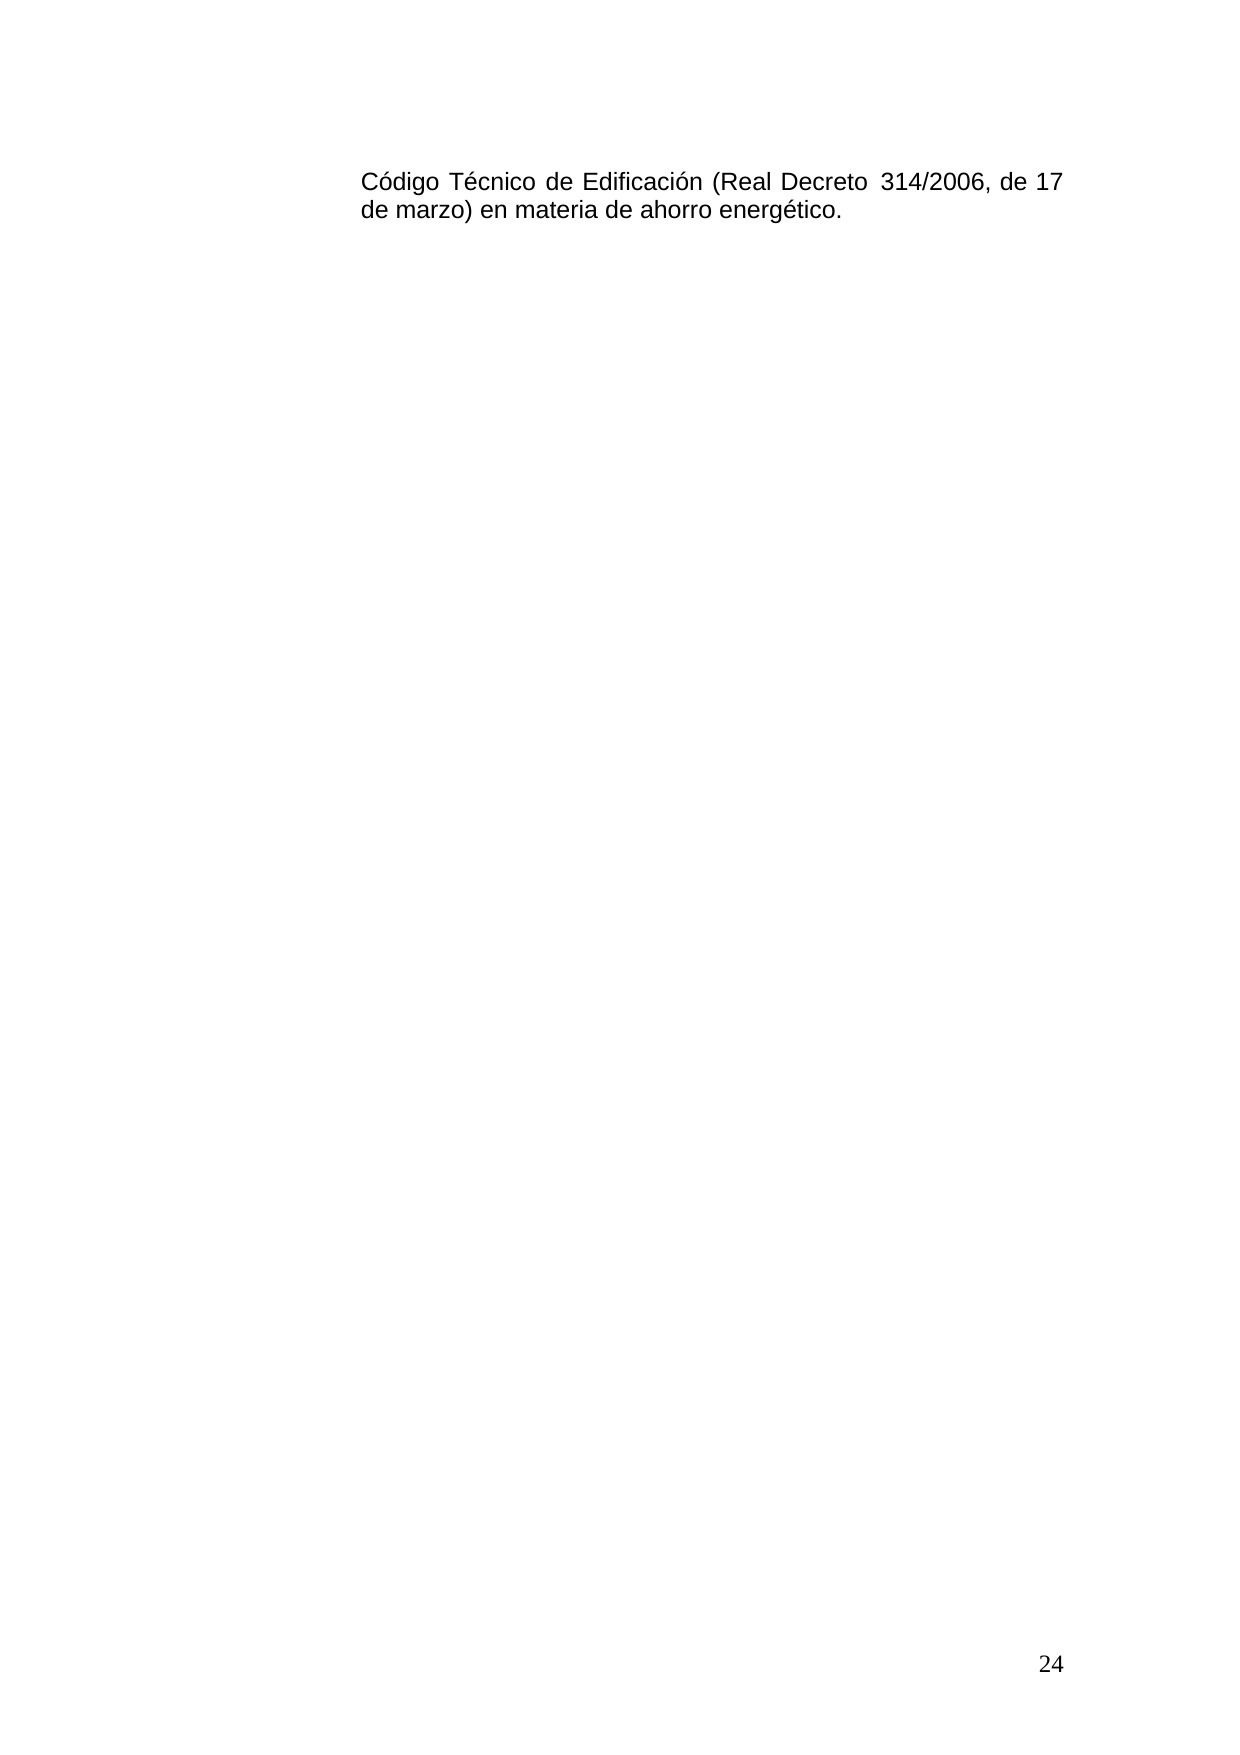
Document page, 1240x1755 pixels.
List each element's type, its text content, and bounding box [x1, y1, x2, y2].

list Código Técnico de Edificación (Real Decreto 314/2006, de 17 de marzo) en materia de ahorro energético. [345, 167, 1063, 224]
